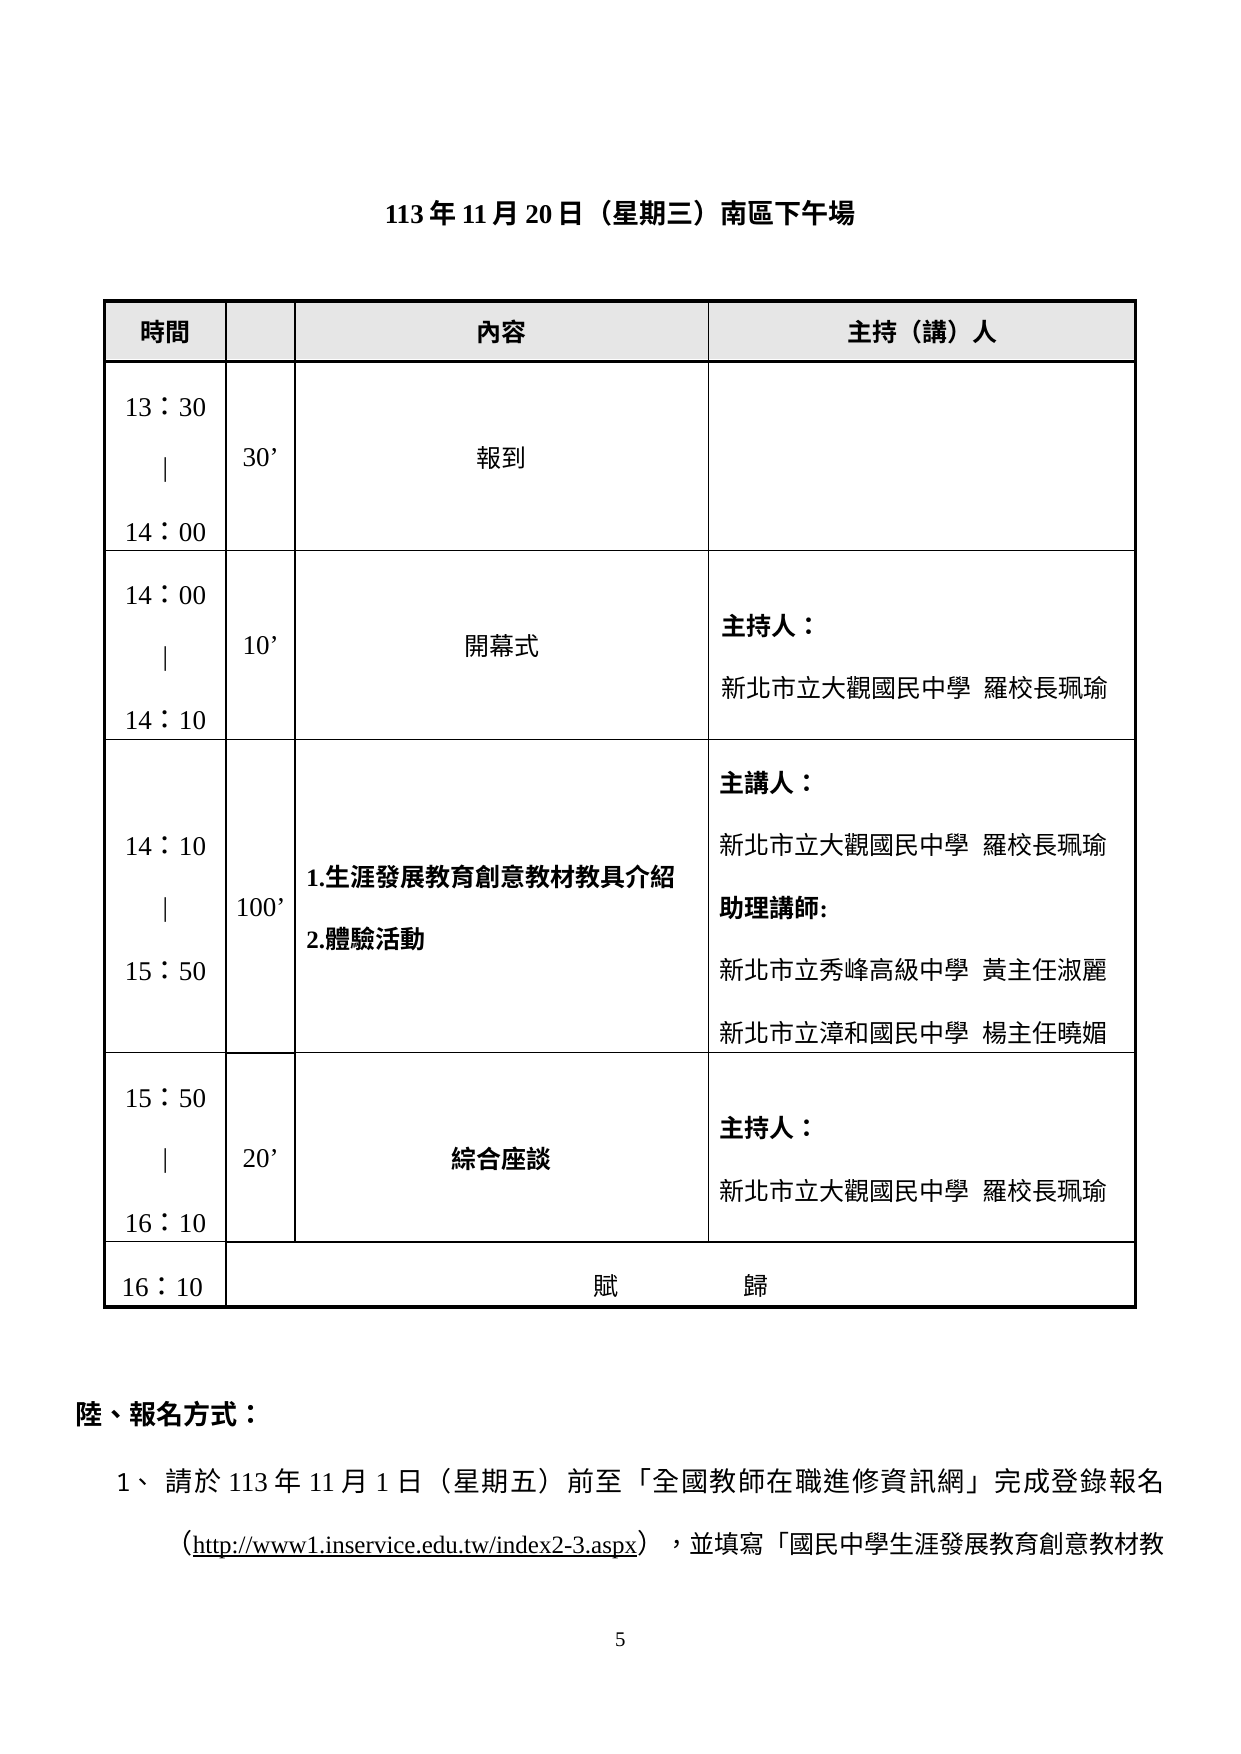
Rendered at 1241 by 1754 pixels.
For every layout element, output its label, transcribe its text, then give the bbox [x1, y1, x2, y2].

table_cell 30’ [227, 363, 294, 550]
text 113年11月20日（星期三）南區下午場 [75, 170, 1165, 233]
table_cell 綜合座談 [296, 1053, 708, 1241]
table_cell 賦 歸 [227, 1243, 1134, 1305]
table_cell 1.生涯發展教育創意教材教具介紹 2.體驗活動 [296, 740, 708, 1052]
table_cell 20’ [227, 1054, 294, 1241]
table_cell 開幕式 [296, 551, 708, 739]
table_cell 10’ [227, 551, 294, 739]
table_cell [709, 363, 1134, 550]
table_header 時間 [106, 303, 225, 359]
table_cell 14：10 | 15：50 [106, 740, 225, 1052]
table_cell 100’ [227, 740, 294, 1052]
table_cell 主持人： 新北市立大觀國民中學 羅校長珮瑜 [709, 551, 1134, 739]
table_cell 15：50 | 16：10 [106, 1053, 225, 1241]
table_cell 報到 [296, 363, 708, 550]
table_cell 14：00 | 14：10 [106, 551, 225, 739]
table_header [227, 303, 294, 359]
table_cell 主持人： 新北市立大觀國民中學 羅校長珮瑜 [709, 1053, 1134, 1241]
table_cell 主講人： 新北市立大觀國民中學 羅校長珮瑜 助理講師: 新北市立秀峰高級中學 黃主任淑麗 新北市立漳和國民中學 楊主任曉媚 [709, 740, 1134, 1052]
table_cell 16：10 [106, 1242, 225, 1305]
list 請於113年11月1日（星期五）前至「全國教師在職進修資訊網」完成登錄報名（http://www1.inservice.edu.tw/index2-3.aspx），並填寫「國民中學生涯發展教育創意教材教 [116, 1438, 1165, 1563]
list 報名方式： [75, 1371, 1165, 1433]
table_header 主持（講）人 [709, 303, 1134, 359]
table_cell 13：30 | 14：00 [106, 363, 225, 550]
table_header 內容 [296, 303, 708, 359]
